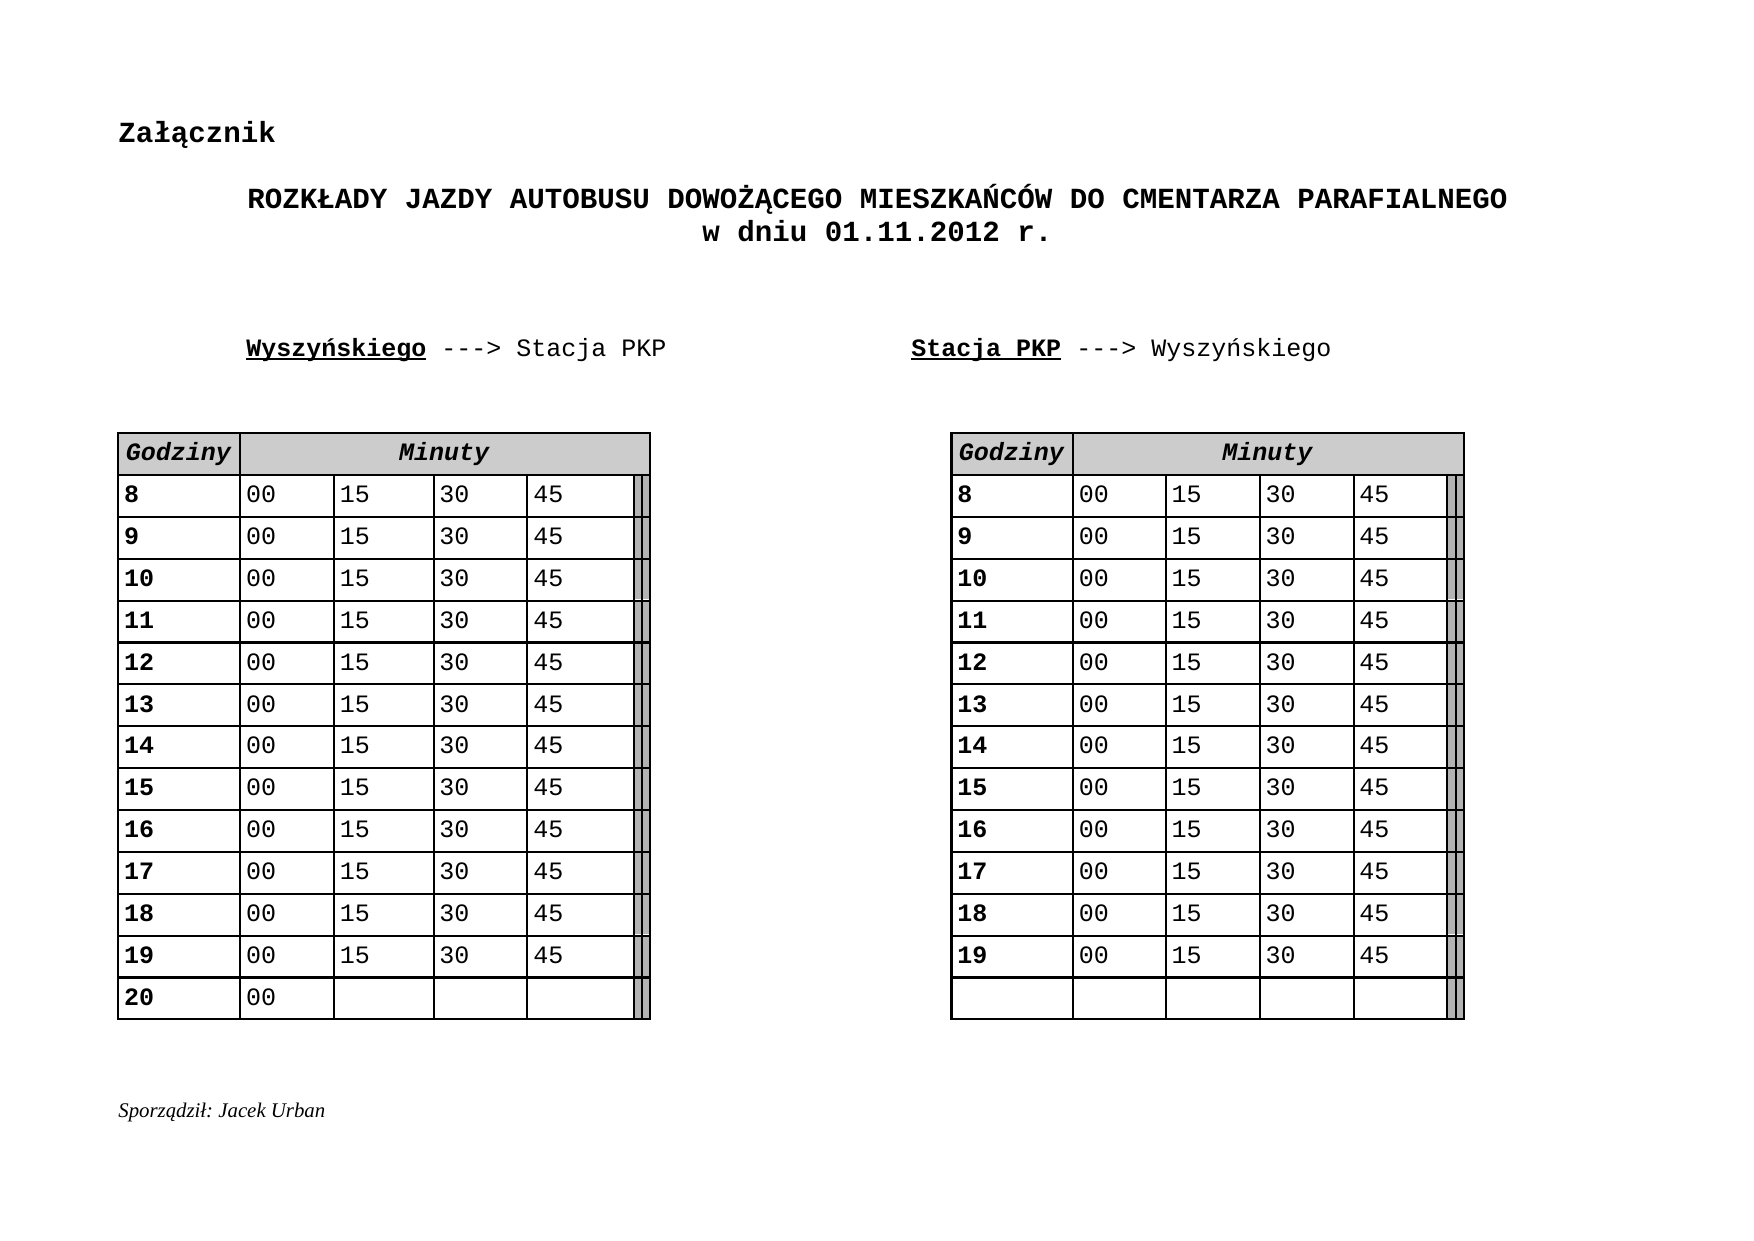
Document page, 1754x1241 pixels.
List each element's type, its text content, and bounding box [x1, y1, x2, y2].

table_cell 15 [335, 685, 433, 725]
table_cell 15 [335, 895, 433, 934]
table_cell [435, 979, 526, 1018]
table_cell [635, 937, 641, 976]
table_cell [1448, 518, 1455, 558]
table_cell 45 [528, 811, 633, 851]
table_cell [651, 893, 950, 934]
table_cell 17 [953, 853, 1072, 893]
table_cell 18 [953, 895, 1072, 934]
table_cell 12 [119, 644, 239, 683]
table_cell 15 [1167, 518, 1259, 558]
table_cell [1074, 979, 1165, 1018]
table_cell [651, 809, 950, 851]
table_cell [1457, 853, 1463, 893]
table_cell 30 [1261, 727, 1353, 767]
table_cell [643, 769, 649, 809]
table_cell 30 [435, 853, 526, 893]
table_cell 8 [953, 476, 1072, 516]
table_cell 11 [953, 602, 1072, 641]
table_cell [635, 895, 641, 934]
table_cell 15 [335, 937, 433, 976]
table_cell [1448, 560, 1455, 599]
table_cell 14 [953, 727, 1072, 767]
table_cell [651, 558, 950, 599]
table_cell [1457, 518, 1463, 558]
table_cell 9 [953, 518, 1072, 558]
table_cell 00 [1074, 769, 1165, 809]
table_cell 30 [435, 937, 526, 976]
table_cell [651, 683, 950, 725]
table_cell 11 [119, 602, 239, 641]
table_cell [643, 476, 649, 516]
table_header Godziny [953, 434, 1072, 474]
table_cell [635, 560, 641, 599]
table_cell [643, 895, 649, 934]
table_cell [1448, 685, 1455, 725]
table_cell [1457, 937, 1463, 976]
table_cell [1448, 727, 1455, 767]
table_cell 45 [528, 602, 633, 641]
table_cell 15 [335, 602, 433, 641]
table_header Godziny [119, 434, 239, 474]
table_cell 15 [335, 560, 433, 599]
table_cell 45 [1355, 685, 1446, 725]
table_cell 15 [335, 769, 433, 809]
table_cell [1457, 811, 1463, 851]
table_cell 00 [1074, 476, 1165, 516]
table_cell [643, 644, 649, 683]
table_cell 30 [435, 476, 526, 516]
table_cell [1448, 476, 1455, 516]
table_cell [635, 602, 641, 641]
table_cell 30 [1261, 811, 1353, 851]
table_cell 45 [1355, 644, 1446, 683]
table_cell 15 [335, 476, 433, 516]
table_cell 00 [1074, 937, 1165, 976]
table_cell [1448, 937, 1455, 976]
text ROZKŁADY JAZDY AUTOBUSU DOWOŻĄCEGO MIESZKAŃCÓW DO CMENTARZA PARAFIALNEGO [118, 184, 1636, 217]
table_cell 45 [528, 895, 633, 934]
table_cell 45 [1355, 560, 1446, 599]
table_cell 10 [119, 560, 239, 599]
table_cell 19 [119, 937, 239, 976]
table_cell 45 [1355, 811, 1446, 851]
table_cell 00 [241, 518, 333, 558]
table_cell 00 [1074, 811, 1165, 851]
table_cell 30 [1261, 602, 1353, 641]
table_cell 10 [953, 560, 1072, 599]
table_cell 00 [241, 685, 333, 725]
table_cell 12 [953, 644, 1072, 683]
table_cell 15 [119, 769, 239, 809]
table_header Minuty [1074, 434, 1463, 474]
table_cell 45 [528, 518, 633, 558]
text Wyszyńskiego ---> Stacja PKP Stacja PKP ---> Wyszyńskiego [246, 335, 1636, 363]
table_cell 00 [241, 769, 333, 809]
table_cell 30 [435, 560, 526, 599]
table_cell 45 [528, 476, 633, 516]
table_cell 15 [953, 769, 1072, 809]
table_cell [643, 811, 649, 851]
table_cell 15 [335, 644, 433, 683]
table_cell 00 [1074, 602, 1165, 641]
table_cell [651, 851, 950, 893]
table_cell 8 [119, 476, 239, 516]
table_cell 15 [1167, 769, 1259, 809]
text w dniu 01.11.2012 r. [118, 217, 1636, 250]
table_cell 16 [953, 811, 1072, 851]
table_cell [651, 935, 950, 976]
table_cell [1457, 979, 1463, 1018]
table_cell 15 [1167, 685, 1259, 725]
table_cell 45 [1355, 518, 1446, 558]
table_cell 00 [241, 476, 333, 516]
table_cell 15 [1167, 727, 1259, 767]
table_cell 30 [435, 811, 526, 851]
table_cell 30 [435, 644, 526, 683]
table_cell 30 [1261, 476, 1353, 516]
table_cell 45 [528, 560, 633, 599]
table_cell [1167, 979, 1259, 1018]
table_cell 00 [1074, 895, 1165, 934]
table_cell [335, 979, 433, 1018]
table_cell [1457, 602, 1463, 641]
table_cell [651, 600, 950, 641]
table_cell [1457, 727, 1463, 767]
table_cell 45 [1355, 769, 1446, 809]
table_cell [643, 853, 649, 893]
table_cell 15 [335, 518, 433, 558]
table_cell [651, 474, 950, 516]
table_cell [953, 979, 1072, 1018]
table_cell 15 [1167, 937, 1259, 976]
table_cell 30 [435, 518, 526, 558]
table_cell 45 [528, 644, 633, 683]
table_cell 00 [241, 811, 333, 851]
table_cell 00 [1074, 727, 1165, 767]
table_cell [1448, 979, 1455, 1018]
table_cell 30 [435, 602, 526, 641]
table_cell 13 [953, 685, 1072, 725]
table_cell 00 [1074, 518, 1165, 558]
table_cell 30 [1261, 560, 1353, 599]
table_cell 30 [1261, 937, 1353, 976]
table_cell 17 [119, 853, 239, 893]
table_cell 19 [953, 937, 1072, 976]
table_cell 15 [1167, 853, 1259, 893]
table_cell 45 [1355, 602, 1446, 641]
table_cell [635, 769, 641, 809]
table_cell 45 [1355, 476, 1446, 516]
table_cell [643, 518, 649, 558]
table_cell [1448, 769, 1455, 809]
table_cell 15 [1167, 602, 1259, 641]
table_cell 00 [1074, 853, 1165, 893]
table_cell 30 [435, 769, 526, 809]
table_cell [1457, 476, 1463, 516]
table_cell [651, 976, 950, 1018]
table_cell 15 [1167, 895, 1259, 934]
table_cell [643, 979, 649, 1018]
table_cell 00 [241, 602, 333, 641]
table_cell [1355, 979, 1446, 1018]
table_cell 30 [1261, 685, 1353, 725]
table_cell 45 [528, 937, 633, 976]
table_cell 15 [335, 853, 433, 893]
table_cell 45 [1355, 895, 1446, 934]
table_cell [635, 518, 641, 558]
table_cell 00 [1074, 644, 1165, 683]
table_cell 16 [119, 811, 239, 851]
table_cell 30 [1261, 518, 1353, 558]
table_cell 00 [241, 895, 333, 934]
table_cell [643, 685, 649, 725]
table_cell 45 [528, 727, 633, 767]
table_cell 00 [241, 644, 333, 683]
table_cell 15 [335, 727, 433, 767]
table_cell [651, 516, 950, 558]
table_cell 18 [119, 895, 239, 934]
table_cell [1448, 644, 1455, 683]
table_cell 45 [1355, 937, 1446, 976]
table_cell 20 [119, 979, 239, 1018]
table_cell [635, 853, 641, 893]
table_cell [1457, 560, 1463, 599]
table_cell [1448, 895, 1455, 934]
table_header Minuty [241, 434, 649, 474]
table_cell [643, 602, 649, 641]
table_cell [651, 725, 950, 767]
table_cell [651, 767, 950, 809]
table_cell 00 [241, 853, 333, 893]
table_cell 30 [1261, 895, 1353, 934]
table_cell 00 [1074, 685, 1165, 725]
table_cell 30 [435, 727, 526, 767]
table_cell [1457, 685, 1463, 725]
table_cell 30 [1261, 853, 1353, 893]
table_cell 45 [528, 769, 633, 809]
table_cell [1448, 853, 1455, 893]
table_cell 30 [435, 685, 526, 725]
text Załącznik [118, 118, 1636, 151]
table_cell [635, 476, 641, 516]
table_cell 9 [119, 518, 239, 558]
table_cell [635, 811, 641, 851]
table_cell [1457, 769, 1463, 809]
table_cell [1448, 602, 1455, 641]
table_cell 30 [435, 895, 526, 934]
table_cell [643, 727, 649, 767]
table_cell [635, 727, 641, 767]
table_cell [635, 644, 641, 683]
table_header [651, 432, 950, 474]
table_cell [1457, 644, 1463, 683]
table_cell 45 [528, 685, 633, 725]
table_cell 15 [335, 811, 433, 851]
table_cell [635, 685, 641, 725]
table_cell [651, 641, 950, 683]
table_cell 45 [1355, 727, 1446, 767]
table_cell 13 [119, 685, 239, 725]
table_cell 30 [1261, 769, 1353, 809]
table_cell 00 [241, 560, 333, 599]
table_cell [1448, 811, 1455, 851]
table_cell [643, 560, 649, 599]
table_cell [1457, 895, 1463, 934]
table_cell [643, 937, 649, 976]
table_cell [528, 979, 633, 1018]
table_cell 15 [1167, 560, 1259, 599]
table_cell 15 [1167, 811, 1259, 851]
table_cell 15 [1167, 476, 1259, 516]
table_cell 45 [528, 853, 633, 893]
table_cell 45 [1355, 853, 1446, 893]
table_cell [1261, 979, 1353, 1018]
table_cell 00 [241, 727, 333, 767]
table_cell 00 [241, 937, 333, 976]
table_cell [635, 979, 641, 1018]
table_cell 00 [241, 979, 333, 1018]
table_cell 30 [1261, 644, 1353, 683]
table_cell 00 [1074, 560, 1165, 599]
table_cell 15 [1167, 644, 1259, 683]
table_cell 14 [119, 727, 239, 767]
